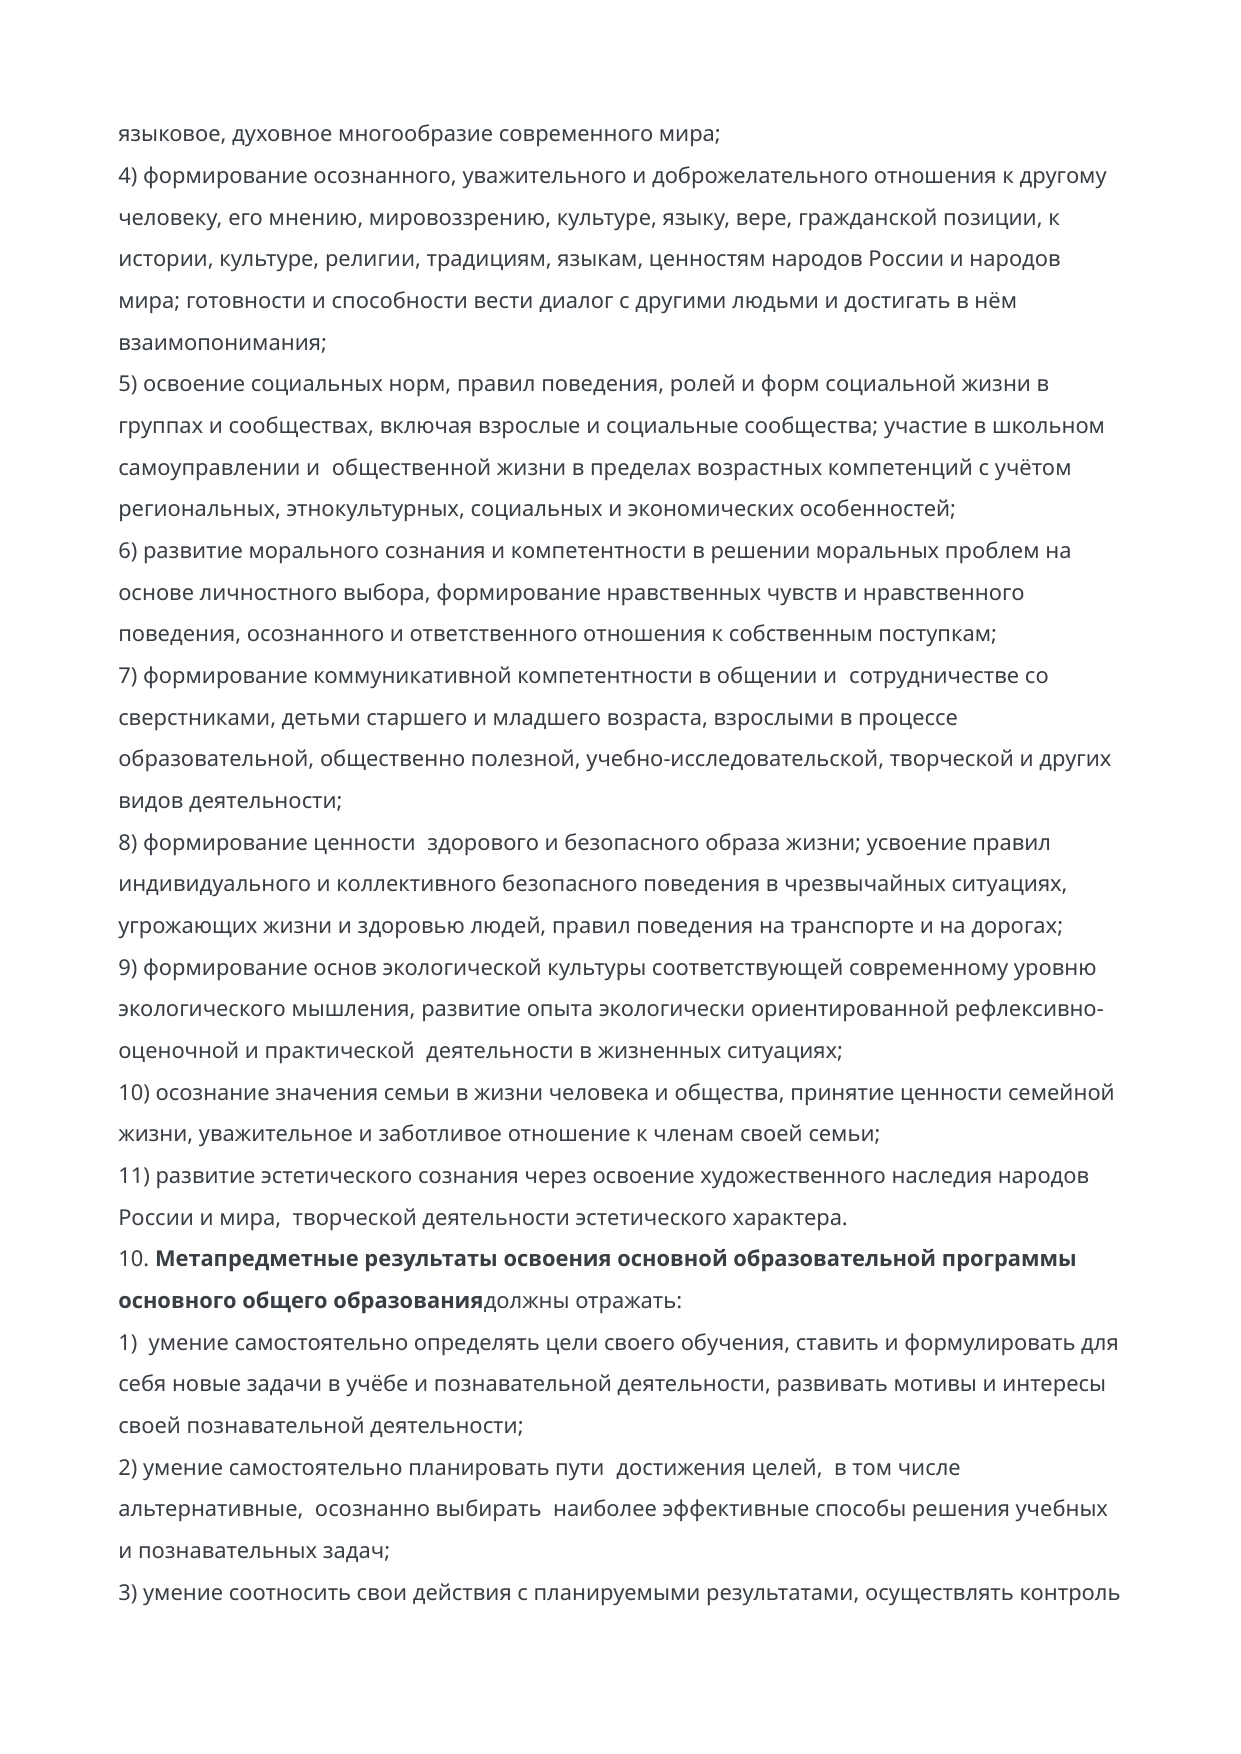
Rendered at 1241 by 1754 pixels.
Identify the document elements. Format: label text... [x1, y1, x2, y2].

text 5) освоение социальных норм, правил поведения, ролей и форм социальной жизни в группах и сообществах, включая взрослые и социальные сообщества; участие в школьном самоуправлении и общественной жизни в пределах возрастных компетенций с учётом региональных, этнокультурных, социальных и экономических особенностей; [118, 368, 1122, 523]
text языковое, духовное многообразие современного мира; [118, 118, 1122, 148]
text 3) умение соотносить свои действия с планируемыми результатами, осуществлять контроль [118, 1576, 1122, 1606]
text 4) формирование осознанного, уважительного и доброжелательного отношения к другому человеку, его мнению, мировоззрению, культуре, языку, вере, гражданской позиции, к истории, культуре, религии, традициям, языкам, ценностям народов России и народов мира; готовности и способности вести диалог с другими людьми и достигать в нём взаимопонимания; [118, 160, 1122, 356]
text 10) осознание значения семьи в жизни человека и общества, принятие ценности семейной жизни, уважительное и заботливое отношение к членам своей семьи; [118, 1076, 1122, 1148]
text 2) умение самостоятельно планировать пути достижения целей, в том числе альтернативные, осознанно выбирать наиболее эффективные способы решения учебных и познавательных задач; [118, 1451, 1122, 1564]
text 10. Метапредметные результаты освоения основной образовательной программы основного общего образованиядолжны отражать: [118, 1243, 1122, 1314]
text 1) умение самостоятельно определять цели своего обучения, ставить и формулировать для себя новые задачи в учёбе и познавательной деятельности, развивать мотивы и интересы своей познавательной деятельности; [118, 1326, 1122, 1439]
text 7) формирование коммуникативной компетентности в общении и сотрудничестве со сверстниками, детьми старшего и младшего возраста, взрослыми в процессе образовательной, общественно полезной, учебно-исследовательской, творческой и других видов деятельности; [118, 660, 1122, 814]
text 11) развитие эстетического сознания через освоение художественного наследия народов России и мира, творческой деятельности эстетического характера. [118, 1160, 1122, 1231]
text 6) развитие морального сознания и компетентности в решении моральных проблем на основе личностного выбора, формирование нравственных чувств и нравственного поведения, осознанного и ответственного отношения к собственным поступкам; [118, 535, 1122, 648]
text 9) формирование основ экологической культуры соответствующей современному уровню экологического мышления, развитие опыта экологически ориентированной рефлексивно-оценочной и практической деятельности в жизненных ситуациях; [118, 951, 1122, 1064]
text 8) формирование ценности здорового и безопасного образа жизни; усвоение правил индивидуального и коллективного безопасного поведения в чрезвычайных ситуациях, угрожающих жизни и здоровью людей, правил поведения на транспорте и на дорогах; [118, 826, 1122, 939]
